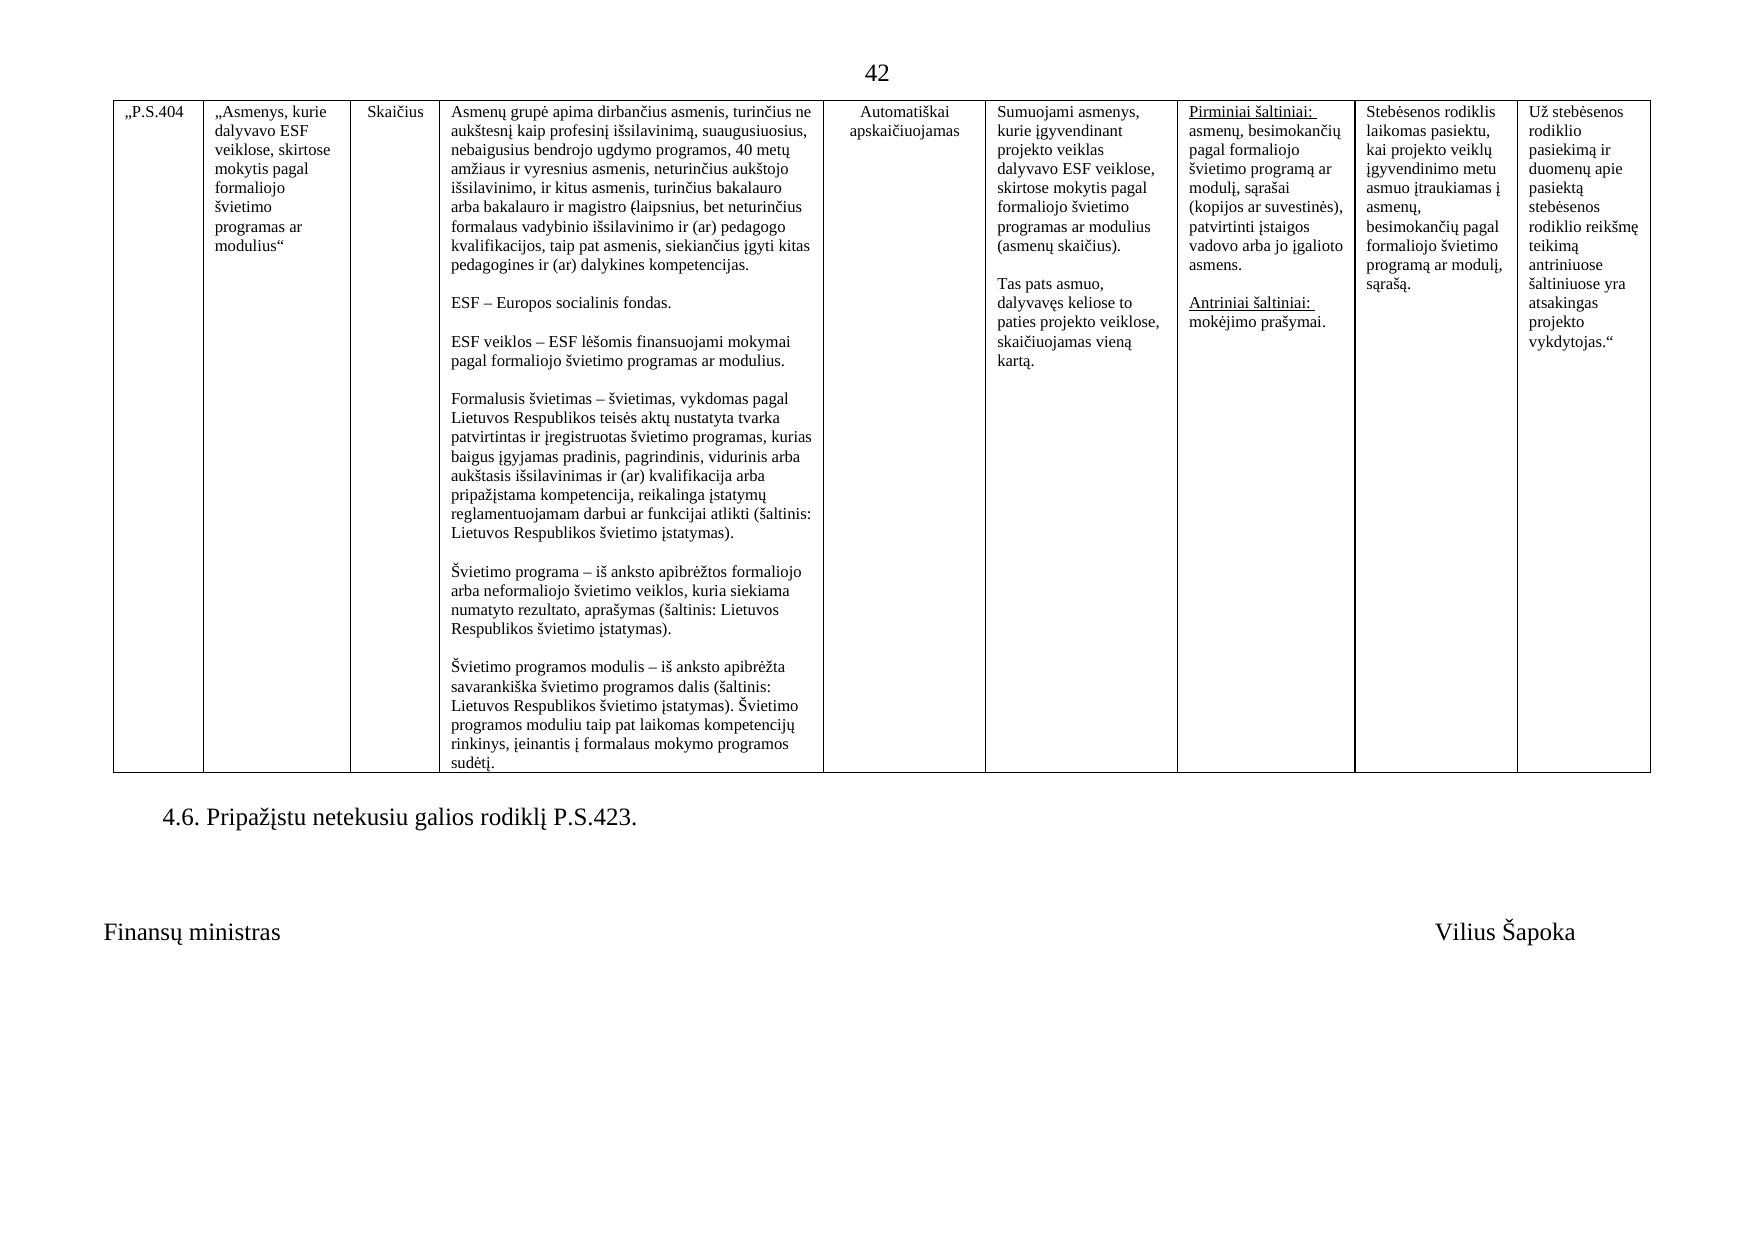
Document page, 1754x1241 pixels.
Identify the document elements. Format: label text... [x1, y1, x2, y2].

table_header „Asmenys, kurie dalyvavo ESF veiklose, skirtose mokytis pagal formaliojo švietimo programas ar modulius“ [204, 101, 350, 772]
table_header Automatiškai apskaičiuojamas [824, 101, 985, 772]
table_header Skaičius [351, 101, 439, 772]
text 4.6. Pripažįstu netekusiu galios rodiklį P.S.423. [103, 802, 1651, 831]
table_header Pirminiai šaltiniai: asmenų, besimokančių pagal formaliojo švietimo programą ar modulį, sąrašai (kopijos ar suvestinės), patvirtinti įstaigos vadovo arba jo įgalioto asmens. Antriniai šaltiniai: mokėjimo prašymai. [1178, 101, 1354, 772]
table_header Asmenų grupė apima dirbančius asmenis, turinčius ne aukštesnį kaip profesinį išsilavinimą, suaugusiuosius, nebaigusius bendrojo ugdymo programos, 40 metų amžiaus ir vyresnius asmenis, neturinčius aukštojo išsilavinimo, ir kitus asmenis, turinčius bakalauro arba bakalauro ir magistro (laipsnius, bet neturinčius formalaus vadybinio išsilavinimo ir (ar) pedagogo kvalifikacijos, taip pat asmenis, siekiančius įgyti kitas pedagogines ir (ar) dalykines kompetencijas. ESF – Europos socialinis fondas. ESF veiklos – ESF lėšomis finansuojami mokymai pagal formaliojo švietimo programas ar modulius. Formalusis švietimas – švietimas, vykdomas pagal Lietuvos Respublikos teisės aktų nustatyta tvarka patvirtintas ir įregistruotas švietimo programas, kurias baigus įgyjamas pradinis, pagrindinis, vidurinis arba aukštasis išsilavinimas ir (ar) kvalifikacija arba pripažįstama kompetencija, reikalinga įstatymų reglamentuojamam darbui ar funkcijai atlikti (šaltinis: Lietuvos Respublikos švietimo įstatymas). Švietimo programa – iš anksto apibrėžtos formaliojo arba neformaliojo švietimo veiklos, kuria siekiama numatyto rezultato, aprašymas (šaltinis: Lietuvos Respublikos švietimo įstatymas). Švietimo programos modulis – iš anksto apibrėžta savarankiška švietimo programos dalis (šaltinis: Lietuvos Respublikos švietimo įstatymas). Švietimo programos moduliu taip pat laikomas kompetencijų rinkinys, įeinantis į formalaus mokymo programos sudėtį. [440, 101, 823, 772]
table_header „P.S.404 [114, 101, 203, 772]
table_header Sumuojami asmenys, kurie įgyvendinant projekto veiklas dalyvavo ESF veiklose, skirtose mokytis pagal formaliojo švietimo programas ar modulius (asmenų skaičius). Tas pats asmuo, dalyvavęs keliose to paties projekto veiklose, skaičiuojamas vieną kartą. [986, 101, 1177, 772]
table_header Už stebėsenos rodiklio pasiekimą ir duomenų apie pasiektą stebėsenos rodiklio reikšmę teikimą antriniuose šaltiniuose yra atsakingas projekto vykdytojas.“ [1518, 101, 1650, 772]
text Finansų ministras Vilius Šapoka [103, 917, 1651, 946]
table_header Stebėsenos rodiklis laikomas pasiektu, kai projekto veiklų įgyvendinimo metu asmuo įtraukiamas į asmenų, besimokančių pagal formaliojo švietimo programą ar modulį, sąrašą. [1356, 101, 1517, 772]
